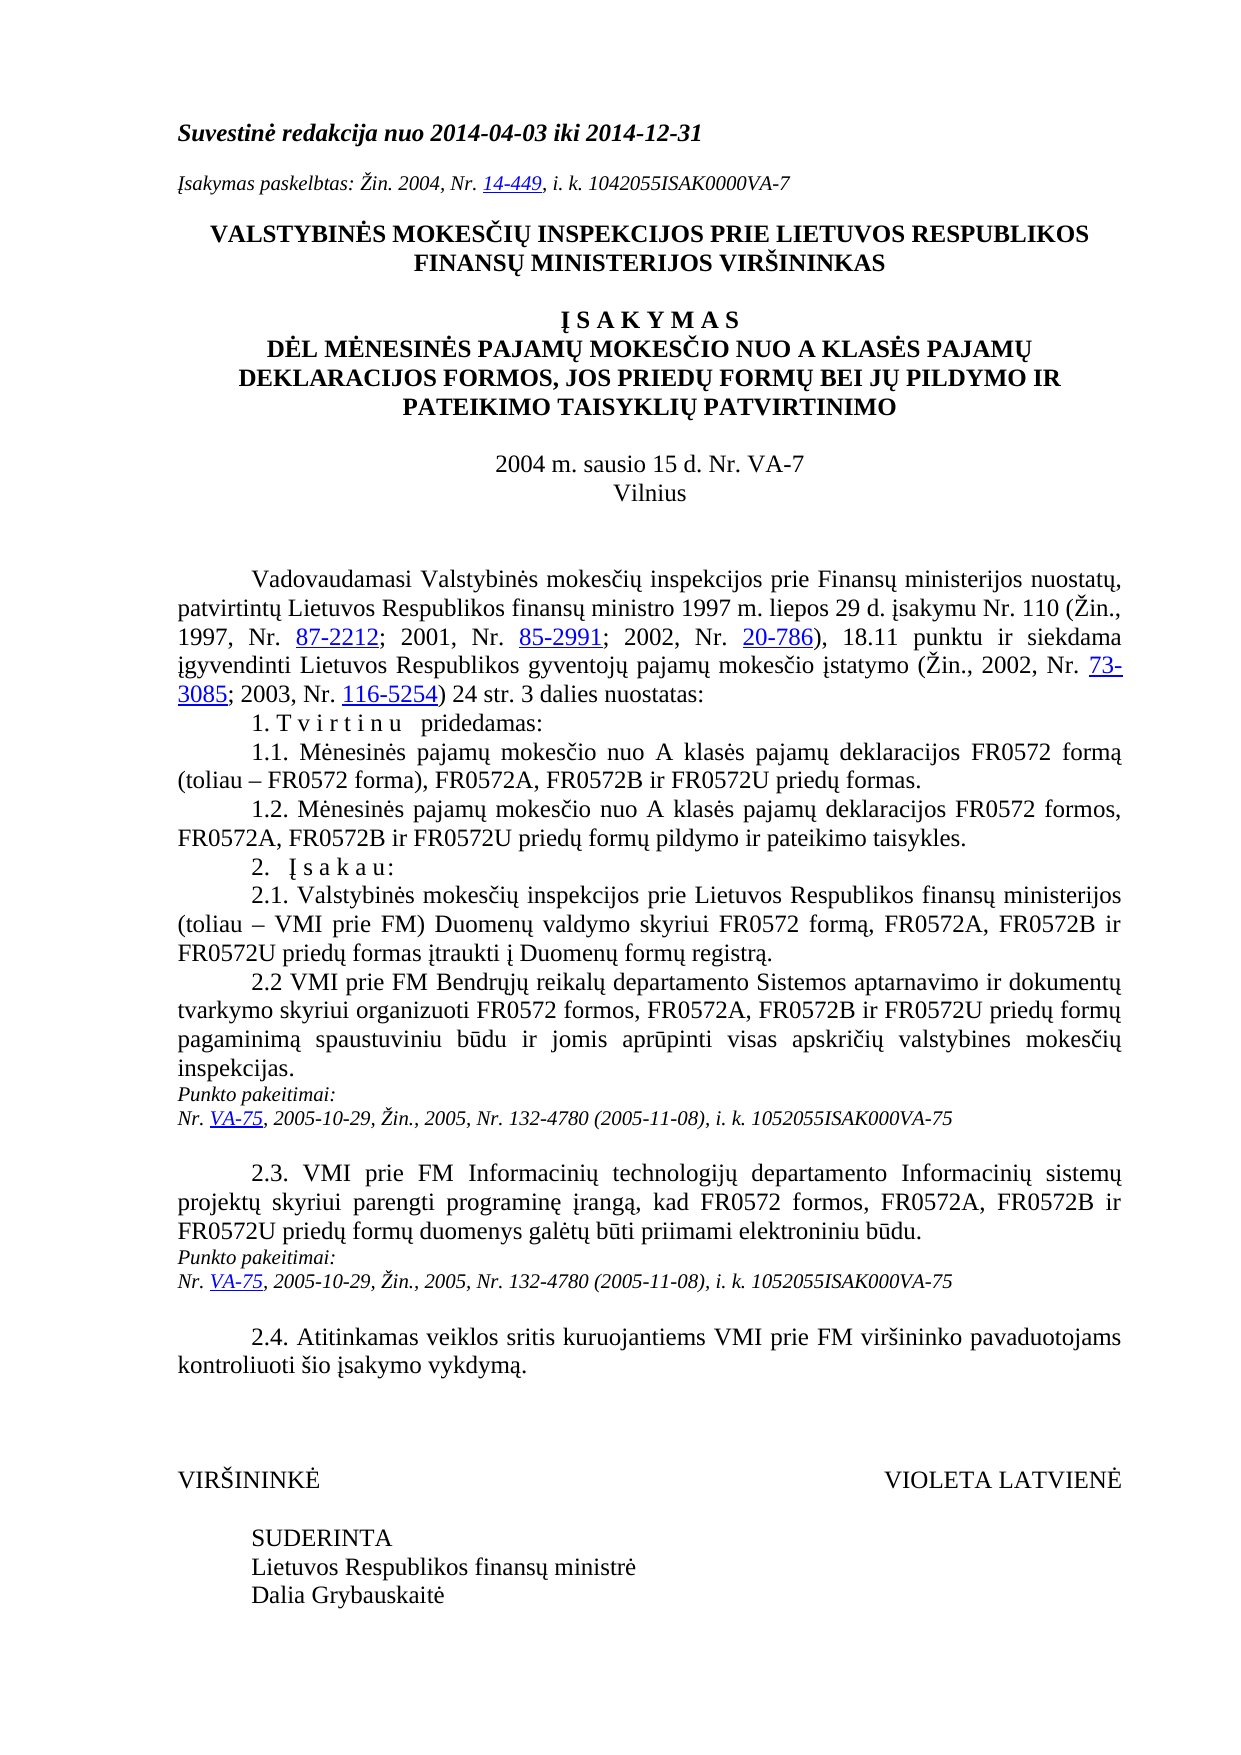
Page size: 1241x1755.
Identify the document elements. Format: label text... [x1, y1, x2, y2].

text 1.2. Mėnesinės pajamų mokesčio nuo A klasės pajamų deklaracijos FR0572 formos, FR0572A, FR0572B ir FR0572U priedų formų pildymo ir pateikimo taisykles. [177, 794, 1122, 852]
text Vadovaudamasi Valstybinės mokesčių inspekcijos prie Finansų ministerijos nuostatų, patvirtintų Lietuvos Respublikos finansų ministro 1997 m. liepos 29 d. įsakymu Nr. 110 (Žin., 1997, Nr. 87-2212; 2001, Nr. 85-2991; 2002, Nr. 20-786), 18.11 punktu ir siekdama įgyvendinti Lietuvos Respublikos gyventojų pajamų mokesčio įstatymo (Žin., 2002, Nr. 73-3085; 2003, Nr. 116-5254) 24 str. 3 dalies nuostatas: [177, 564, 1122, 708]
text 1.1. Mėnesinės pajamų mokesčio nuo A klasės pajamų deklaracijos FR0572 formą (toliau – FR0572 forma), FR0572A, FR0572B ir FR0572U priedų formas. [177, 737, 1122, 794]
text DĖL MĖNESINĖS PAJAMŲ MOKESČIO NUO A KLASĖS PAJAMŲ DEKLARACIJOS FORMOS, JOS PRIEDŲ FORMŲ BEI JŲ PILDYMO IR PATEIKIMO TAISYKLIŲ PATVIRTINIMO [177, 334, 1122, 420]
text VALSTYBINĖS MOKESČIŲ INSPEKCIJOS PRIE LIETUVOS RESPUBLIKOS FINANSŲ MINISTERIJOS VIRŠININKAS [177, 219, 1122, 277]
text 2. Įsakau: [177, 852, 1122, 880]
text Nr. VA-75, 2005-10-29, Žin., 2005, Nr. 132-4780 (2005-11-08), i. k. 1052055ISAK000VA-75 [177, 1269, 1122, 1293]
text Punkto pakeitimai: [177, 1245, 1122, 1269]
text 2.3. VMI prie FM Informacinių technologijų departamento Informacinių sistemų projektų skyriui parengti programinę įrangą, kad FR0572 formos, FR0572A, FR0572B ir FR0572U priedų formų duomenys galėtų būti priimami elektroniniu būdu. [177, 1158, 1122, 1245]
text Lietuvos Respublikos finansų ministrė [177, 1552, 1122, 1580]
text Vilnius [177, 478, 1122, 507]
text Dalia Grybauskaitė [177, 1580, 1122, 1609]
text 2004 m. sausio 15 d. Nr. VA-7 [177, 449, 1122, 478]
text Į S A K Y M A S [177, 305, 1122, 334]
text 2.1. Valstybinės mokesčių inspekcijos prie Lietuvos Respublikos finansų ministerijos (toliau – VMI prie FM) Duomenų valdymo skyriui FR0572 formą, FR0572A, FR0572B ir FR0572U priedų formas įtraukti į Duomenų formų registrą. [177, 880, 1122, 967]
text 1. Tvirtinu pridedamas: [177, 708, 1122, 737]
text Punkto pakeitimai: [177, 1082, 1122, 1106]
text VIRŠININKĖ VIOLETA LATVIENĖ [177, 1465, 1122, 1494]
text Nr. VA-75, 2005-10-29, Žin., 2005, Nr. 132-4780 (2005-11-08), i. k. 1052055ISAK000VA-75 [177, 1106, 1122, 1130]
text Įsakymas paskelbtas: Žin. 2004, Nr. 14-449, i. k. 1042055ISAK0000VA-7 [177, 171, 1122, 195]
text Suvestinė redakcija nuo 2014-04-03 iki 2014-12-31 [177, 118, 1122, 147]
text 2.2 VMI prie FM Bendrųjų reikalų departamento Sistemos aptarnavimo ir dokumentų tvarkymo skyriui organizuoti FR0572 formos, FR0572A, FR0572B ir FR0572U priedų formų pagaminimą spaustuviniu būdu ir jomis aprūpinti visas apskričių valstybines mokesčių inspekcijas. [177, 967, 1122, 1082]
text 2.4. Atitinkamas veiklos sritis kuruojantiems VMI prie FM viršininko pavaduotojams kontroliuoti šio įsakymo vykdymą. [177, 1322, 1122, 1379]
text SUDERINTA [177, 1523, 1122, 1552]
